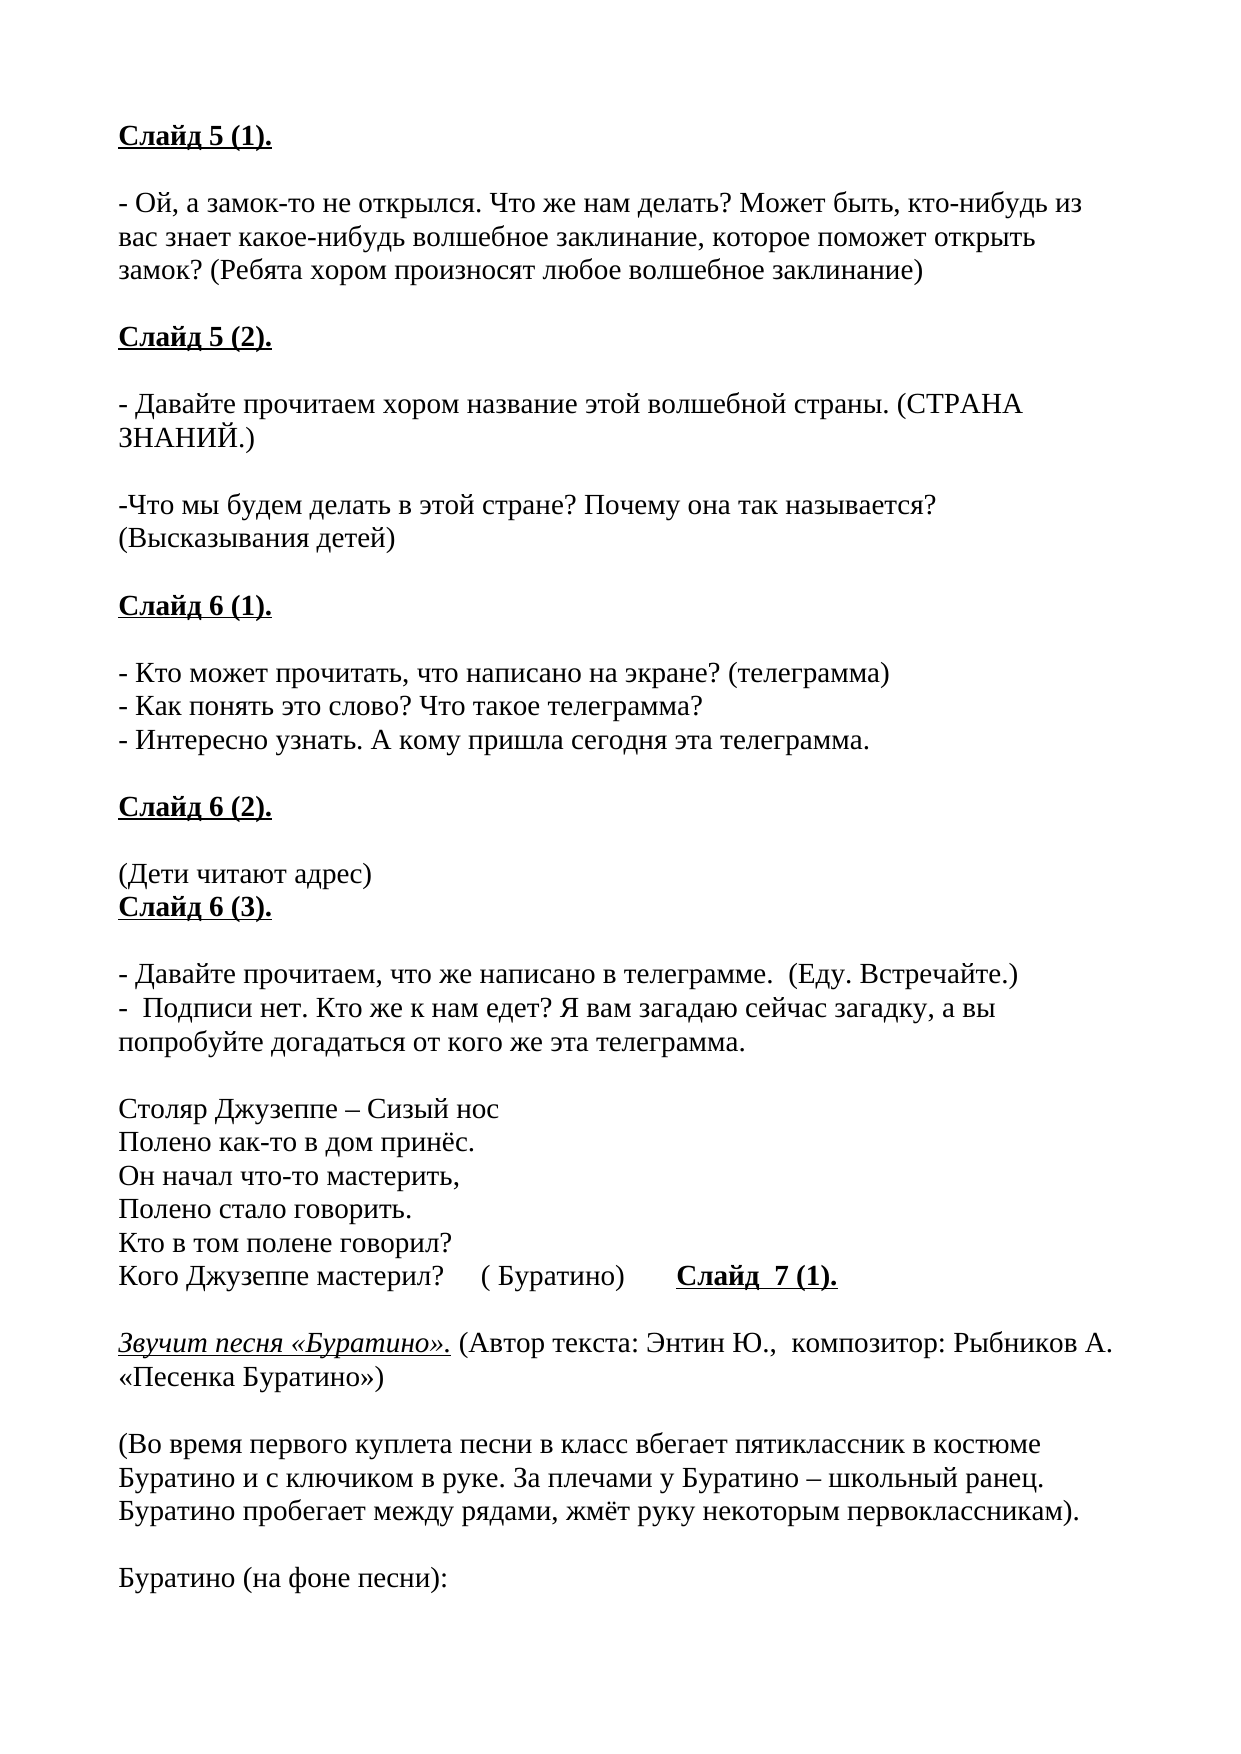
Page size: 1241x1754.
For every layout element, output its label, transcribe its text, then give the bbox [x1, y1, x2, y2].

text - Интересно узнать. А кому пришла сегодня эта телеграмма. [118, 722, 1122, 755]
text - Давайте прочитаем, что же написано в телеграмме. (Еду. Встречайте.) [118, 957, 1122, 990]
text (Дети читают адрес) [118, 856, 1122, 889]
text Слайд 6 (2). [118, 789, 1122, 822]
text Он начал что-то мастерить, [118, 1158, 1122, 1191]
text (Во время первого куплета песни в класс вбегает пятиклассник в костюме Буратино и с ключиком в руке. За плечами у Буратино – школьный ранец. Буратино пробегает между рядами, жмёт руку некоторым первоклассникам). [118, 1426, 1122, 1527]
text Буратино (на фоне песни): [118, 1560, 1122, 1594]
text - Давайте прочитаем хором название этой волшебной страны. (СТРАНА ЗНАНИЙ.) [118, 386, 1122, 453]
text Слайд 5 (1). [118, 118, 1122, 152]
text Кто в том полене говорил? [118, 1225, 1122, 1258]
text Столяр Джузеппе – Сизый нос [118, 1091, 1122, 1124]
text Полено стало говорить. [118, 1191, 1122, 1225]
text - Ой, а замок-то не открылся. Что же нам делать? Может быть, кто-нибудь из вас знает какое-нибудь волшебное заклинание, которое поможет открыть замок? (Ребята хором произносят любое волшебное заклинание) [118, 185, 1122, 286]
text - Как понять это слово? Что такое телеграмма? [118, 688, 1122, 722]
text - Подписи нет. Кто же к нам едет? Я вам загадаю сейчас загадку, а вы попробуйте догадаться от кого же эта телеграмма. [118, 990, 1122, 1057]
text - Кто может прочитать, что написано на экране? (телеграмма) [118, 655, 1122, 688]
text Звучит песня «Буратино». (Автор текста: Энтин Ю., композитор: Рыбников А. «Песенка Буратино») [118, 1326, 1122, 1393]
text Слайд 6 (1). [118, 588, 1122, 621]
text Кого Джузеппе мастерил? ( Буратино) Слайд 7 (1). [118, 1258, 1122, 1292]
text -Что мы будем делать в этой стране? Почему она так называется? (Высказывания детей) [118, 487, 1122, 554]
text Полено как-то в дом принёс. [118, 1124, 1122, 1158]
text Слайд 5 (2). [118, 319, 1122, 353]
text Слайд 6 (3). [118, 889, 1122, 923]
